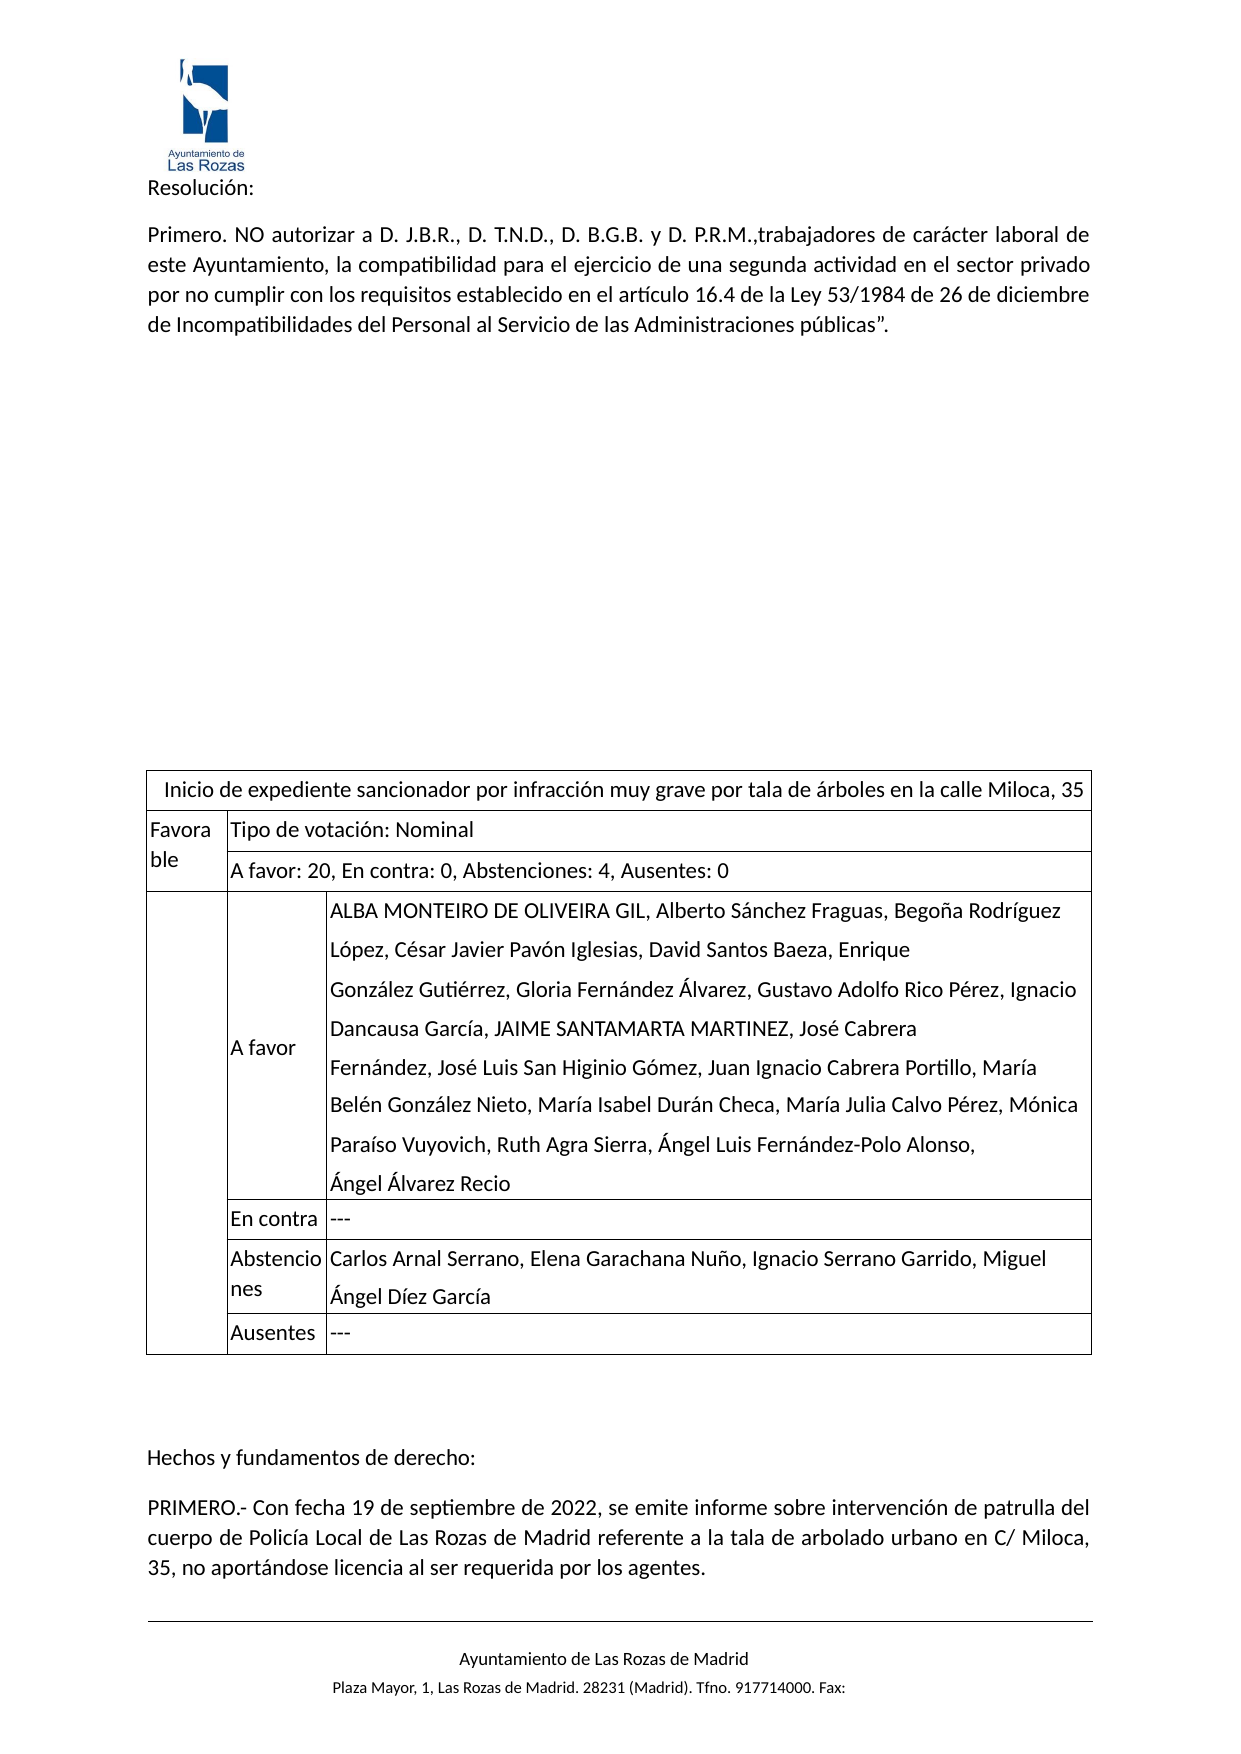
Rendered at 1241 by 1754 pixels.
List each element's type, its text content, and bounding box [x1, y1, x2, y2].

text Resolución: [147, 173, 1092, 202]
table_cell Tipo de votación: Nominal [228, 811, 1091, 851]
table_cell [147, 892, 227, 1353]
table_cell En contra [228, 1200, 326, 1239]
table_cell Ausentes [228, 1314, 326, 1353]
table_header Inicio de expediente sancionador por infracción muy grave por tala de árboles en la calle Miloca, 35 [147, 771, 1091, 810]
text Hechos y fundamentos de derecho: [147, 1443, 1092, 1471]
table_cell --- [327, 1200, 1091, 1239]
table_cell Favora ble [147, 811, 227, 891]
table_cell --- [327, 1314, 1091, 1353]
table_cell A favor [228, 892, 326, 1199]
text Primero. NO autorizar a D. J.B.R., D. T.N.D., D. B.G.B. y D. P.R.M.,trabajadores de carácter laboral de este Ayuntamiento, la compatibilidad para el ejercicio de una segunda actividad en el sector privado por no cumplir con los requisitos establecido en el artículo 16.4 de la Ley 53/1984 de 26 de diciembre de Incompatibilidades del Personal al Servicio de las Administraciones públicas”. [147, 220, 1092, 338]
text PRIMERO.- Con fecha 19 de septiembre de 2022, se emite informe sobre intervención de patrulla del cuerpo de Policía Local de Las Rozas de Madrid referente a la tala de arbolado urbano en C/ Miloca, 35, no aportándose licencia al ser requerida por los agentes. [147, 1493, 1092, 1581]
table_cell A favor: 20, En contra: 0, Abstenciones: 4, Ausentes: 0 [228, 852, 1091, 891]
table_cell Carlos Arnal Serrano, Elena Garachana Nuño, Ignacio Serrano Garrido, Miguel Ángel Díez García [327, 1240, 1091, 1313]
table_cell ALBA MONTEIRO DE OLIVEIRA GIL, Alberto Sánchez Fraguas, Begoña Rodríguez López, César Javier Pavón Iglesias, David Santos Baeza, Enrique González Gutiérrez, Gloria Fernández Álvarez, Gustavo Adolfo Rico Pérez, Ignacio Dancausa García, JAIME SANTAMARTA MARTINEZ, José Cabrera Fernández, José Luis San Higinio Gómez, Juan Ignacio Cabrera Portillo, María Belén González Nieto, María Isabel Durán Checa, María Julia Calvo Pérez, Mónica Paraíso Vuyovich, Ruth Agra Sierra, Ángel Luis Fernández-Polo Alonso, Ángel Álvarez Recio [327, 892, 1091, 1199]
table_cell Abstencio nes [228, 1240, 326, 1313]
